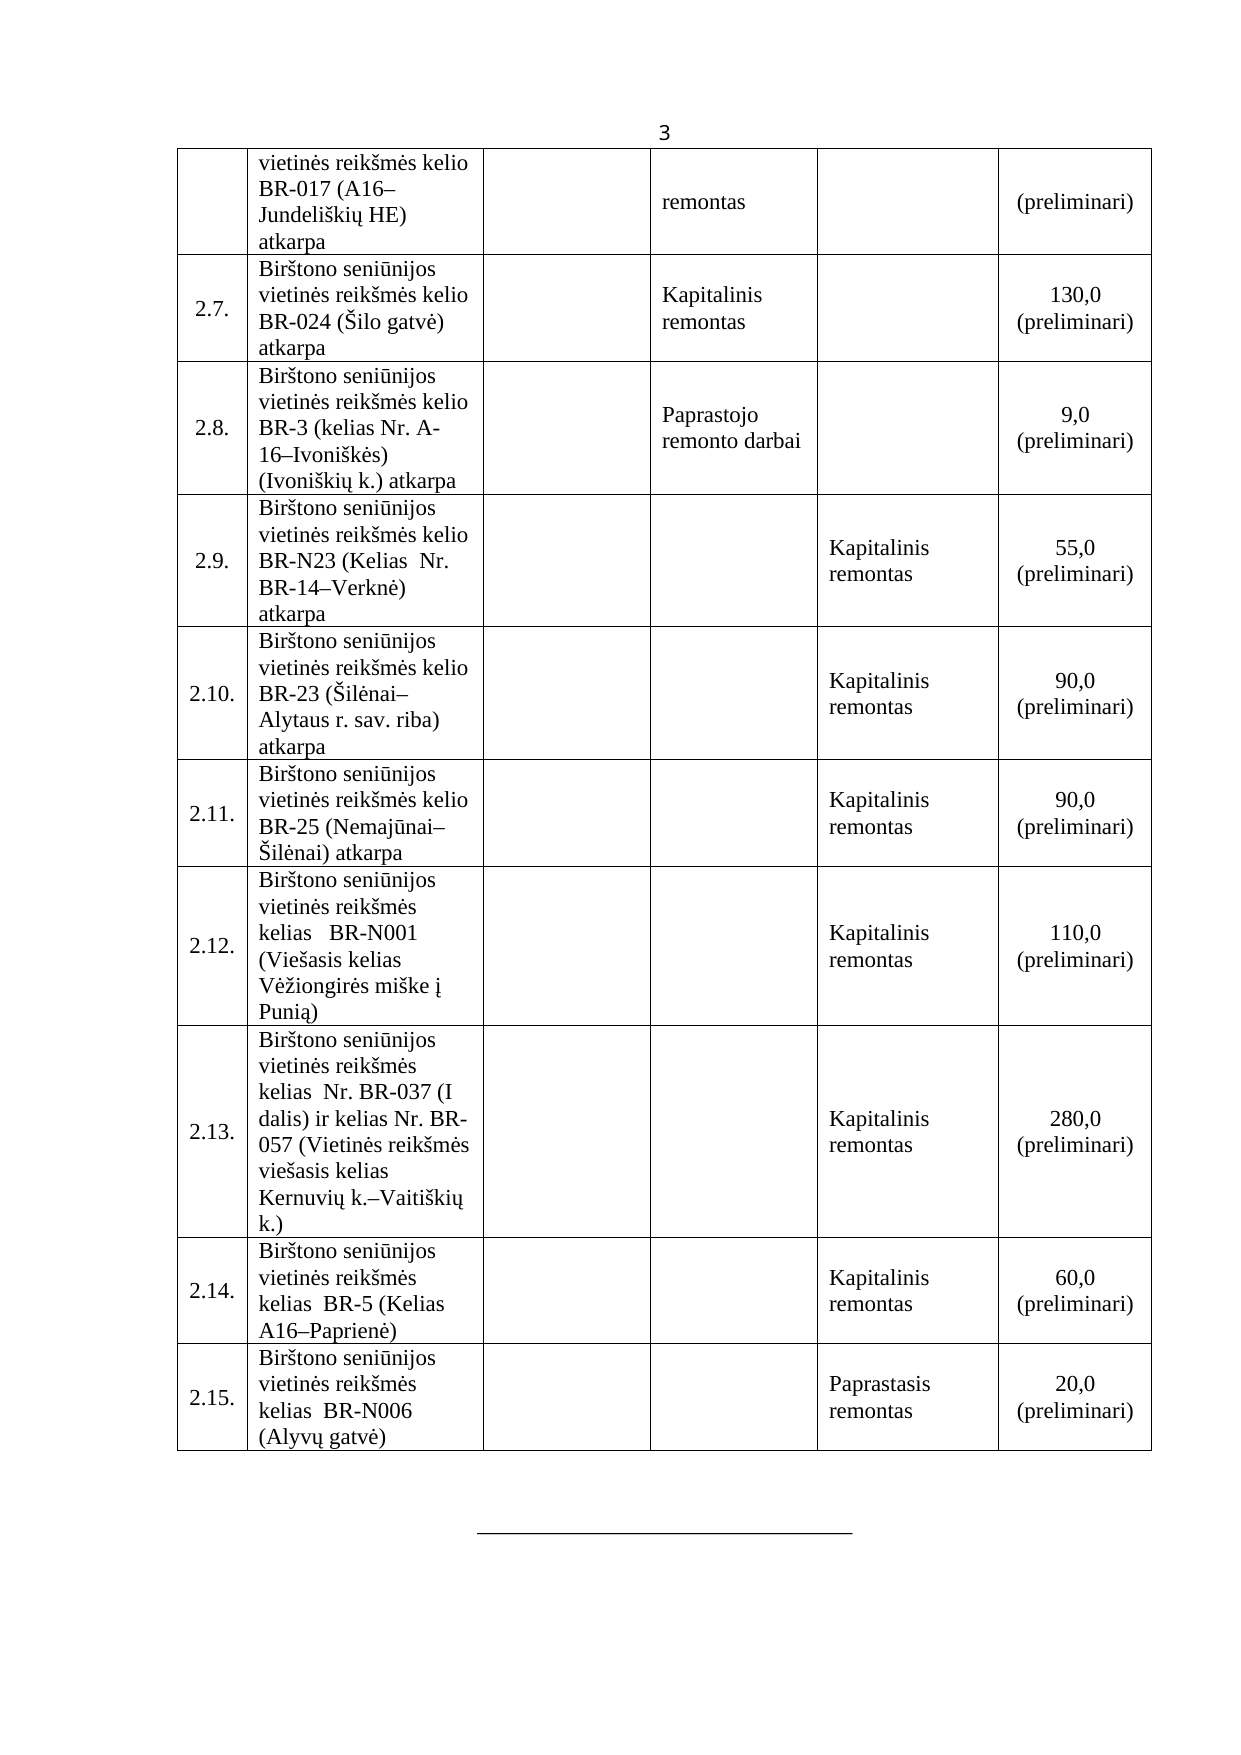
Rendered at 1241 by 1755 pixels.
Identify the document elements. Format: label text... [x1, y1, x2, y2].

table_cell Kapitalinis remontas [818, 1026, 998, 1237]
table_cell Birštono seniūnijos vietinės reikšmės kelias Nr. BR-037 (I dalis) ir kelias Nr. BR-057 (Vietinės reikšmės viešasis kelias Kernuvių k.–Vaitiškių k.) [248, 1026, 483, 1237]
table_cell Birštono seniūnijos vietinės reikšmės kelio BR-N23 (Kelias Nr. BR-14–Verknė) atkarpa [248, 495, 483, 626]
table_cell [651, 495, 817, 626]
table_cell 110,0 (preliminari) [999, 867, 1151, 1025]
table_cell Paprastojo remonto darbai [651, 362, 817, 493]
table_cell Birštono seniūnijos vietinės reikšmės kelias BR-N001 (Viešasis kelias Vėžiongirės miške į Punią) [248, 867, 483, 1025]
table_cell Kapitalinis remontas [818, 627, 998, 759]
table_cell 2.9. [178, 495, 247, 626]
table_cell [484, 1344, 650, 1449]
table_cell Birštono seniūnijos vietinės reikšmės kelio BR-3 (kelias Nr. A-16–Ivoniškės) (Ivoniškių k.) atkarpa [248, 362, 483, 493]
table_cell [651, 1026, 817, 1237]
table_cell [484, 495, 650, 626]
table_cell Kapitalinis remontas [818, 1238, 998, 1343]
table_cell [484, 627, 650, 759]
table_cell remontas [651, 149, 817, 254]
table_cell Birštono seniūnijos vietinės reikšmės kelio BR-25 (Nemajūnai–Šilėnai) atkarpa [248, 760, 483, 866]
table_cell 2.7. [178, 255, 247, 361]
table_cell Kapitalinis remontas [818, 495, 998, 626]
table_cell Kapitalinis remontas [651, 255, 817, 361]
table_cell Birštono seniūnijos vietinės reikšmės kelio BR-024 (Šilo gatvė) atkarpa [248, 255, 483, 361]
table_cell Paprastasis remontas [818, 1344, 998, 1449]
table_cell [484, 1238, 650, 1343]
table_cell Kapitalinis remontas [818, 760, 998, 866]
table_cell [484, 760, 650, 866]
table_cell Birštono seniūnijos vietinės reikšmės kelias BR-N006 (Alyvų gatvė) [248, 1344, 483, 1449]
table_cell [484, 255, 650, 361]
table_cell Birštono seniūnijos vietinės reikšmės kelias BR-5 (Kelias A16–Paprienė) [248, 1238, 483, 1343]
text ______________________________ [177, 1508, 1152, 1537]
table_cell 2.12. [178, 867, 247, 1025]
table_cell [818, 255, 998, 361]
table_cell 60,0 (preliminari) [999, 1238, 1151, 1343]
table_cell 90,0 (preliminari) [999, 627, 1151, 759]
table_cell [818, 362, 998, 493]
table_cell 9,0 (preliminari) [999, 362, 1151, 493]
table_cell [651, 867, 817, 1025]
table_cell 2.11. [178, 760, 247, 866]
table_cell 130,0 (preliminari) [999, 255, 1151, 361]
table_cell [651, 760, 817, 866]
table_cell 2.8. [178, 362, 247, 493]
table_cell 2.13. [178, 1026, 247, 1237]
table_cell 90,0 (preliminari) [999, 760, 1151, 866]
table_cell 280,0 (preliminari) [999, 1026, 1151, 1237]
table_cell [484, 149, 650, 254]
table_cell [818, 149, 998, 254]
table_cell 2.15. [178, 1344, 247, 1449]
table_cell (preliminari) [999, 149, 1151, 254]
table_cell [484, 362, 650, 493]
table_cell 55,0 (preliminari) [999, 495, 1151, 626]
table_cell [484, 1026, 650, 1237]
table_cell [484, 867, 650, 1025]
table_cell 2.10. [178, 627, 247, 759]
table_cell Kapitalinis remontas [818, 867, 998, 1025]
table_cell 2.14. [178, 1238, 247, 1343]
table_cell [651, 1238, 817, 1343]
table_cell vietinės reikšmės kelio BR-017 (A16–Jundeliškių HE) atkarpa [248, 149, 483, 254]
table_cell Birštono seniūnijos vietinės reikšmės kelio BR-23 (Šilėnai–Alytaus r. sav. riba) atkarpa [248, 627, 483, 759]
table_cell [651, 1344, 817, 1449]
table_cell [178, 149, 247, 254]
table_cell [651, 627, 817, 759]
table_cell 20,0 (preliminari) [999, 1344, 1151, 1449]
